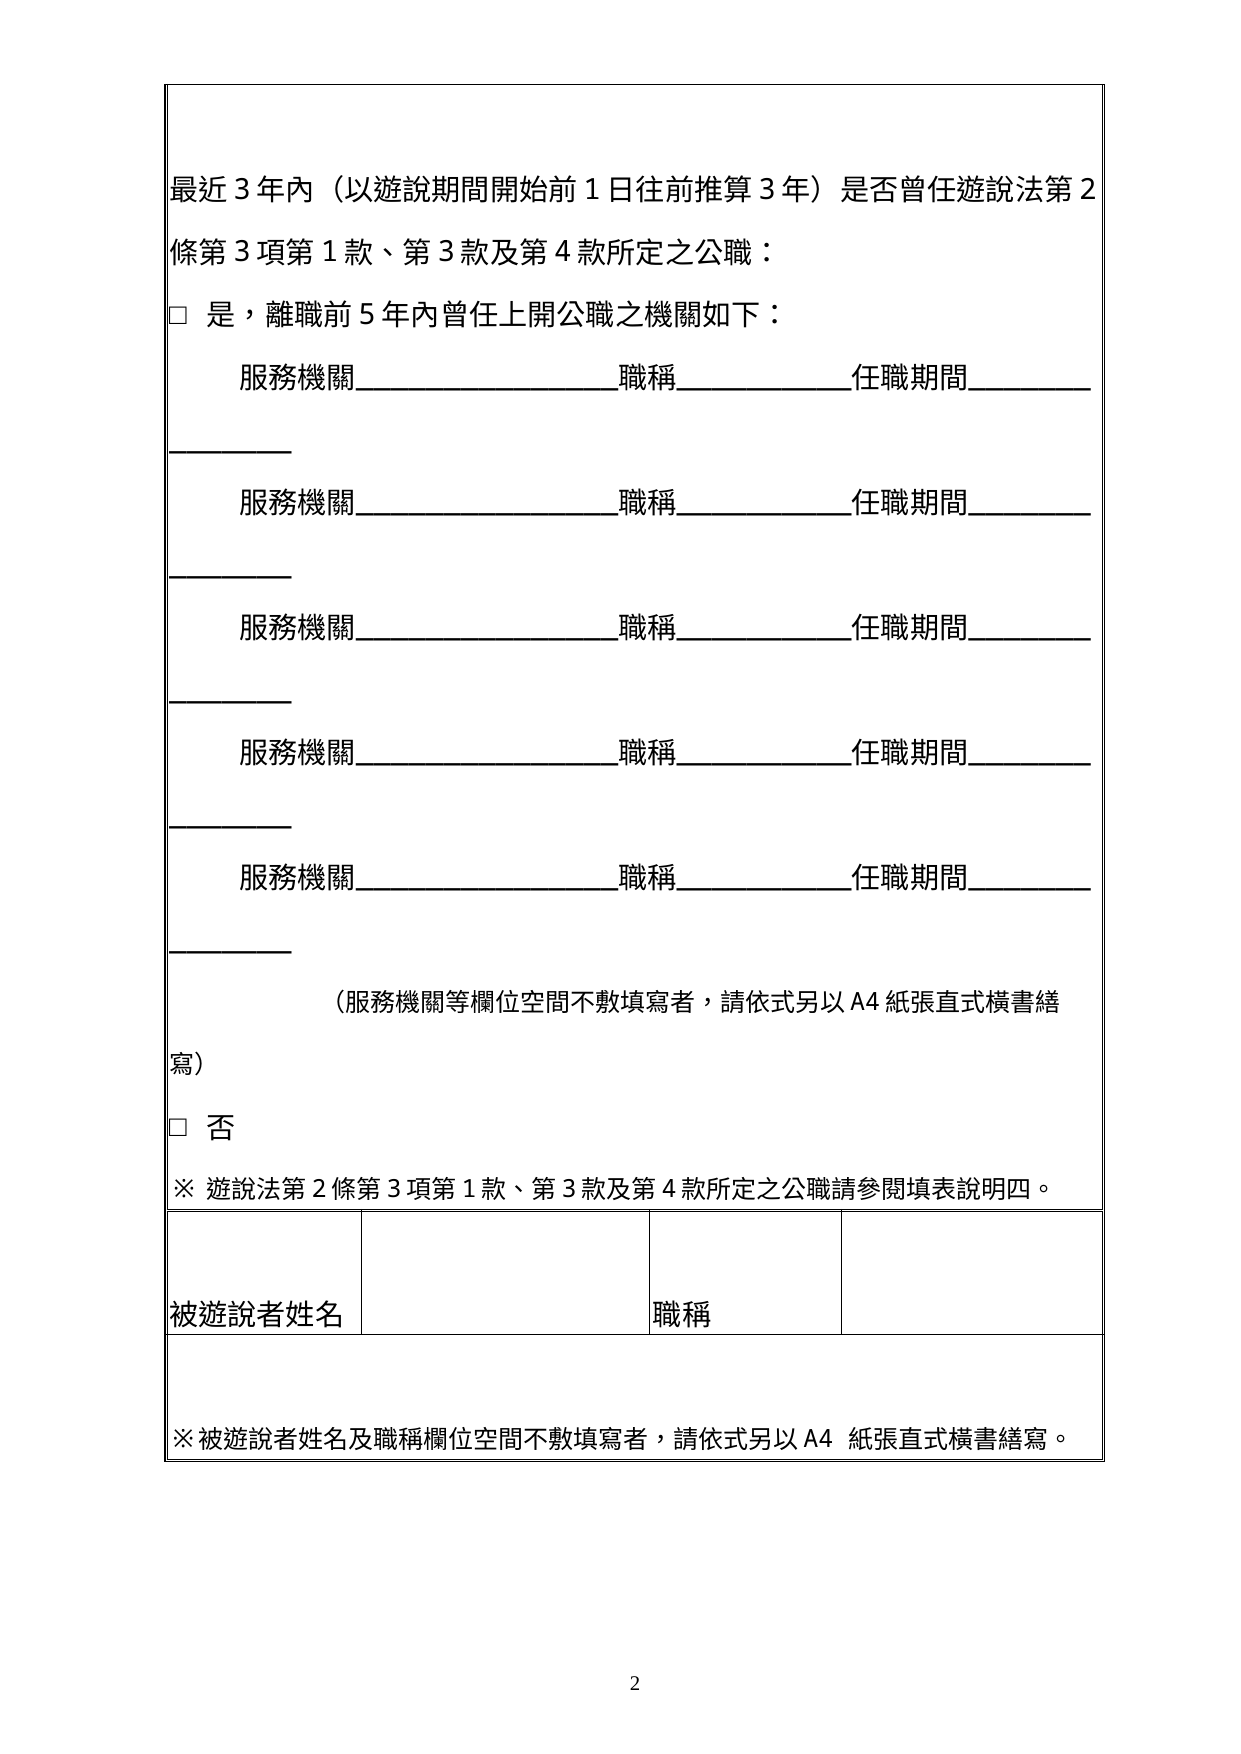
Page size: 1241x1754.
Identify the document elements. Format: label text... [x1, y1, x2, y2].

table_cell 被遊說者姓名 [168, 1212, 361, 1334]
table_cell 最近3年內（以遊說期間開始前1日往前推算3年）是否曾任遊說法第2條第3項第1款、第3款及第4款所定之公職： 是，離職前5年內曾任上開公職之機關如下： 服務機關_______________職稱__________任職期間______________ 服務機關_______________職稱__________任職期間______________ 服務機關_______________職稱__________任職期間______________ 服務機關_______________職稱__________任職期間______________ 服務機關_______________職稱__________任職期間______________ （服務機關等欄位空間不敷填寫者，請依式另以A4紙張直式橫書繕寫） 否 遊說法第2條第3項第1款、第3款及第4款所定之公職請參閱填表說明四。 [168, 85, 1102, 1209]
table_cell ※被遊說者姓名及職稱欄位空間不敷填寫者，請依式另以A4 紙張直式橫書繕寫。 [168, 1335, 1102, 1459]
table_cell [842, 1212, 1102, 1334]
table_cell 職稱 [650, 1212, 841, 1334]
table_cell [362, 1212, 649, 1334]
